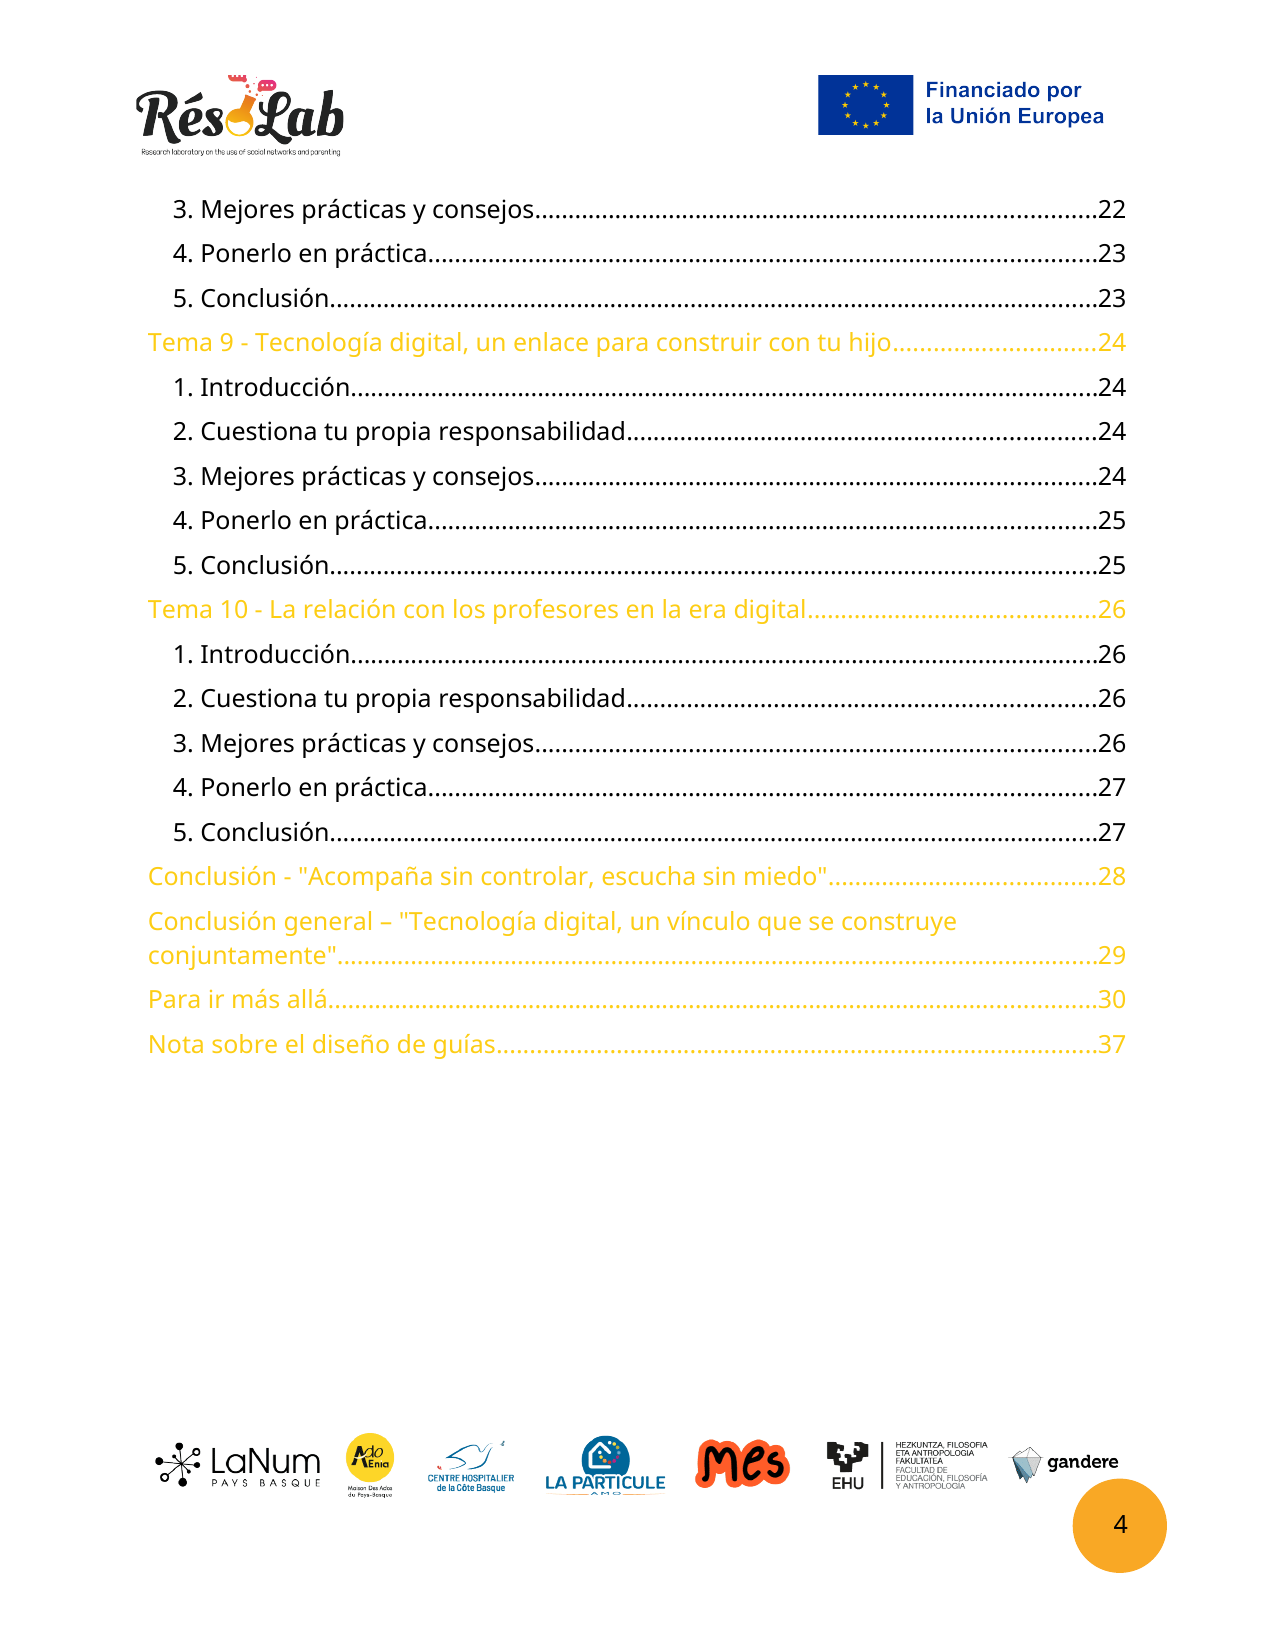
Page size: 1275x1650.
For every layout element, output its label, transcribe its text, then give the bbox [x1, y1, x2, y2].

text 3. Mejores prácticas y consejos 22 [173, 192, 1127, 226]
text 2. Cuestiona tu propia responsabilidad 24 [173, 414, 1127, 448]
text Conclusión general – "Tecnología digital, un vínculo que se construye conjuntamente" 29 [148, 903, 1127, 971]
text Nota sobre el diseño de guías 37 [148, 1026, 1127, 1060]
text Para ir más allá 30 [148, 982, 1127, 1016]
text 4. Ponerlo en práctica 23 [173, 236, 1127, 270]
text 4. Ponerlo en práctica 27 [173, 770, 1127, 804]
text 5. Conclusión 27 [173, 814, 1127, 848]
text 4. Ponerlo en práctica 25 [173, 503, 1127, 537]
picture [813, 75, 1117, 135]
picture [147, 1430, 1128, 1500]
picture [136, 75, 344, 158]
text Conclusión - "Acompaña sin controlar, escucha sin miedo" 28 [148, 859, 1127, 893]
text Tema 9 - Tecnología digital, un enlace para construir con tu hijo 24 [148, 325, 1127, 359]
text Tema 10 - La relación con los profesores en la era digital 26 [148, 592, 1127, 626]
text 3. Mejores prácticas y consejos 26 [173, 725, 1127, 759]
text 2. Cuestiona tu propia responsabilidad 26 [173, 681, 1127, 715]
text 5. Conclusión 25 [173, 547, 1127, 581]
text 5. Conclusión 23 [173, 281, 1127, 314]
text 1. Introducción 24 [173, 369, 1127, 403]
text 3. Mejores prácticas y consejos 24 [173, 458, 1127, 492]
text 1. Introducción 26 [173, 636, 1127, 670]
